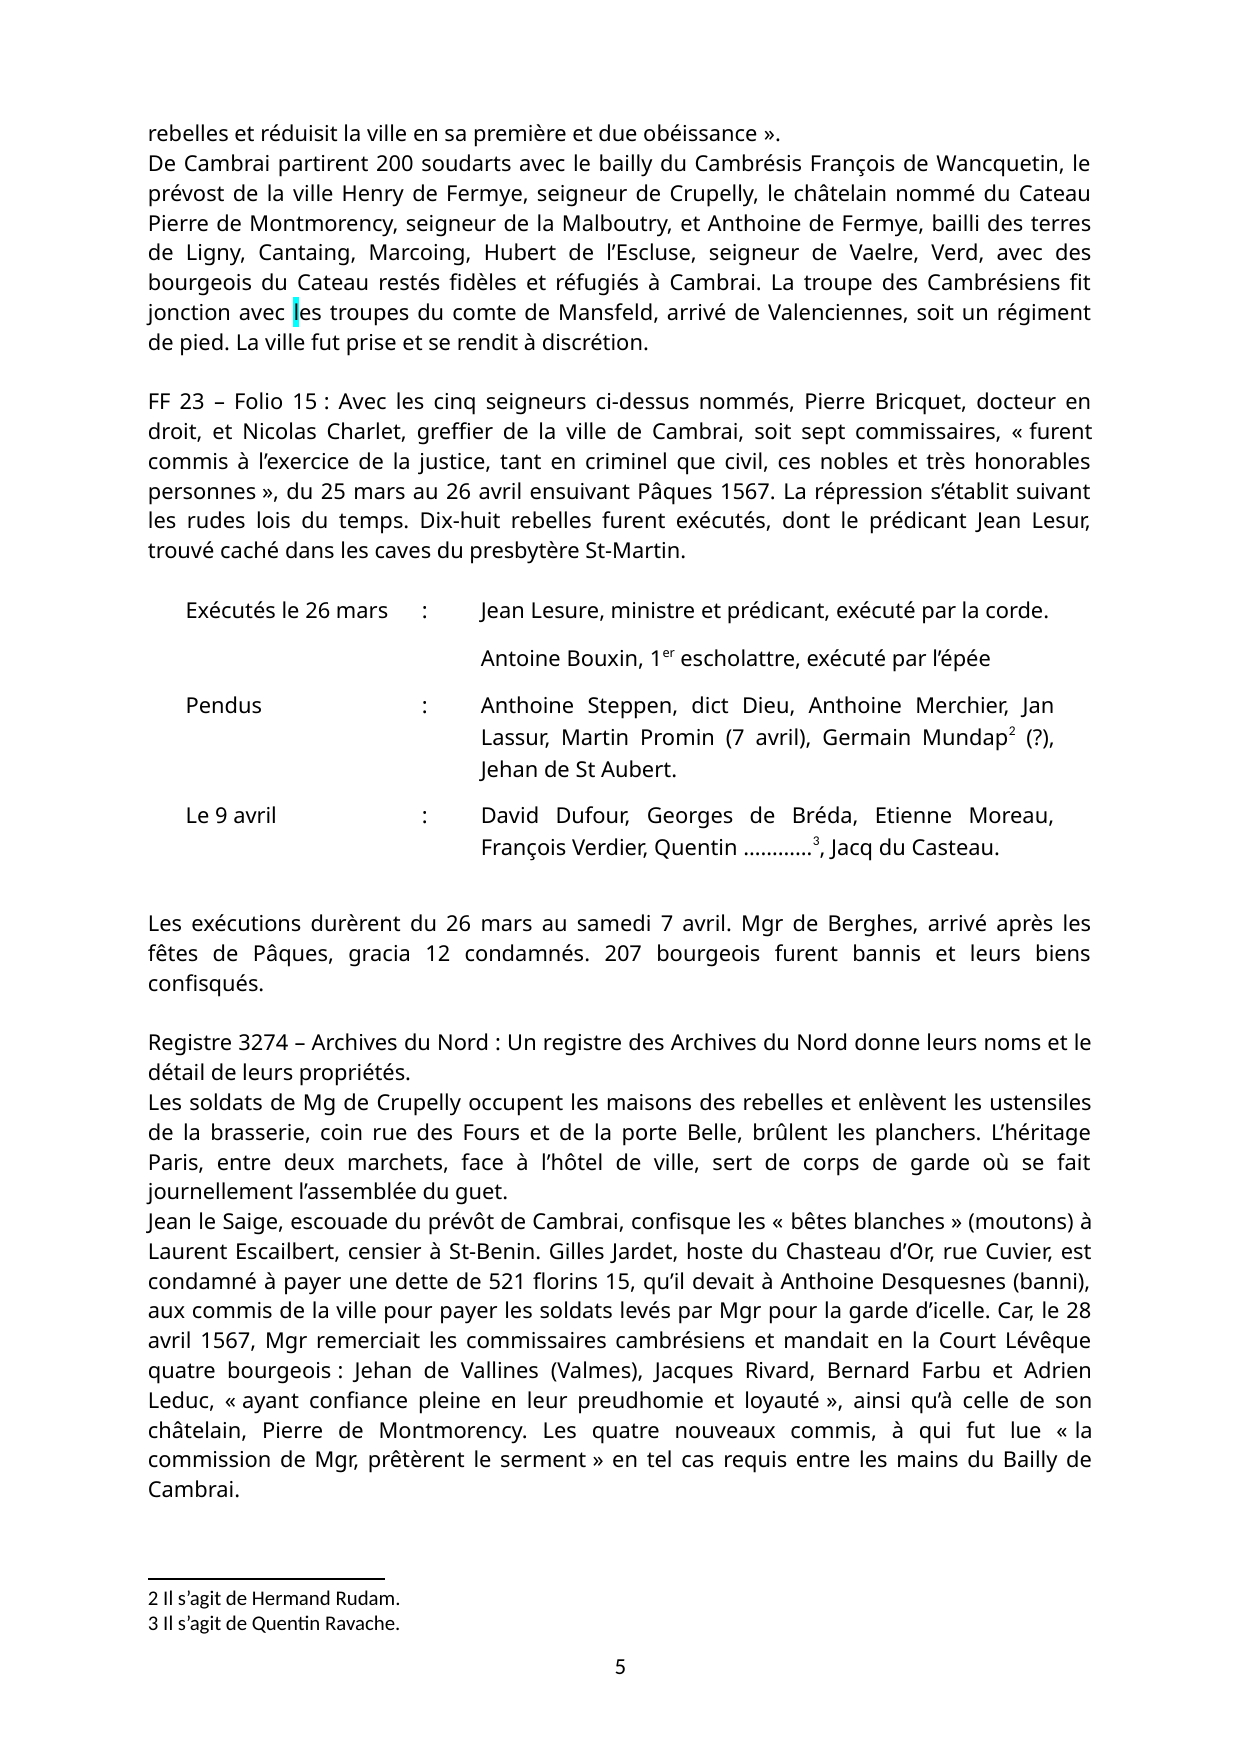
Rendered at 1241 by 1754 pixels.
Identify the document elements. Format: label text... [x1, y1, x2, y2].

table_header Exécutés le 26 mars [174, 595, 410, 690]
table_header Jean Lesure, ministre et prédicant, exécuté par la corde. Antoine Bouxin, 1er escholattre, exécuté par l’épée [469, 595, 1066, 690]
table_cell Le 9 avril [174, 800, 410, 878]
table_cell Anthoine Steppen, dict Dieu, Anthoine Merchier, Jan Lassur, Martin Promin (7 avril), Germain Mundap (?), Jehan de St Aubert. [469, 690, 1066, 800]
text Les soldats de Mg de Crupelly occupent les maisons des rebelles et enlèvent les ustensiles de la brasserie, coin rue des Fours et de la porte Belle, brûlent les planchers. L’héritage Paris, entre deux marchets, face à l’hôtel de ville, sert de corps de garde où se fait journellement l’assemblée du guet. [148, 1087, 1092, 1206]
table_cell : [410, 690, 469, 800]
text De Cambrai partirent 200 soudarts avec le bailly du Cambrésis François de Wancquetin, le prévost de la ville Henry de Fermye, seigneur de Crupelly, le châtelain nommé du Cateau Pierre de Montmorency, seigneur de la Malboutry, et Anthoine de Fermye, bailli des terres de Ligny, Cantaing, Marcoing, Hubert de l’Escluse, seigneur de Vaelre, Verd, avec des bourgeois du Cateau restés fidèles et réfugiés à Cambrai. La troupe des Cambrésiens fit jonction avec les troupes du comte de Mansfeld, arrivé de Valenciennes, soit un régiment de pied. La ville fut prise et se rendit à discrétion. [148, 148, 1092, 356]
text Registre 3274 – Archives du Nord : Un registre des Archives du Nord donne leurs noms et le détail de leurs propriétés. [148, 1027, 1092, 1087]
text rebelles et réduisit la ville en sa première et due obéissance ». [148, 118, 1092, 148]
text Jean le Saige, escouade du prévôt de Cambrai, confisque les « bêtes blanches » (moutons) à Laurent Escailbert, censier à St-Benin. Gilles Jardet, hoste du Chasteau d’Or, rue Cuvier, est condamné à payer une dette de 521 florins 15, qu’il devait à Anthoine Desquesnes (banni), aux commis de la ville pour payer les soldats levés par Mgr pour la garde d’icelle. Car, le 28 avril 1567, Mgr remerciait les commissaires cambrésiens et mandait en la Court Lévêque quatre bourgeois : Jehan de Vallines (Valmes), Jacques Rivard, Bernard Farbu et Adrien Leduc, « ayant confiance pleine en leur preudhomie et loyauté », ainsi qu’à celle de son châtelain, Pierre de Montmorency. Les quatre nouveaux commis, à qui fut lue « la commission de Mgr, prêtèrent le serment » en tel cas requis entre les mains du Bailly de Cambrai. [148, 1206, 1092, 1504]
table_cell : [410, 800, 469, 878]
table_cell Pendus [174, 690, 410, 800]
table_header : [410, 595, 469, 690]
text FF 23 – Folio 15 : Avec les cinq seigneurs ci-dessus nommés, Pierre Bricquet, docteur en droit, et Nicolas Charlet, greffier de la ville de Cambrai, soit sept commissaires, « furent commis à l’exercice de la justice, tant en criminel que civil, ces nobles et très honorables personnes », du 25 mars au 26 avril ensuivant Pâques 1567. La répression s’établit suivant les rudes lois du temps. Dix-huit rebelles furent exécutés, dont le prédicant Jean Lesur, trouvé caché dans les caves du presbytère St-Martin. [148, 386, 1092, 565]
table_cell David Dufour, Georges de Bréda, Etienne Moreau, François Verdier, Quentin …………, Jacq du Casteau. [469, 800, 1066, 878]
text Les exécutions durèrent du 26 mars au samedi 7 avril. Mgr de Berghes, arrivé après les fêtes de Pâques, gracia 12 condamnés. 207 bourgeois furent bannis et leurs biens confisqués. [148, 908, 1092, 997]
